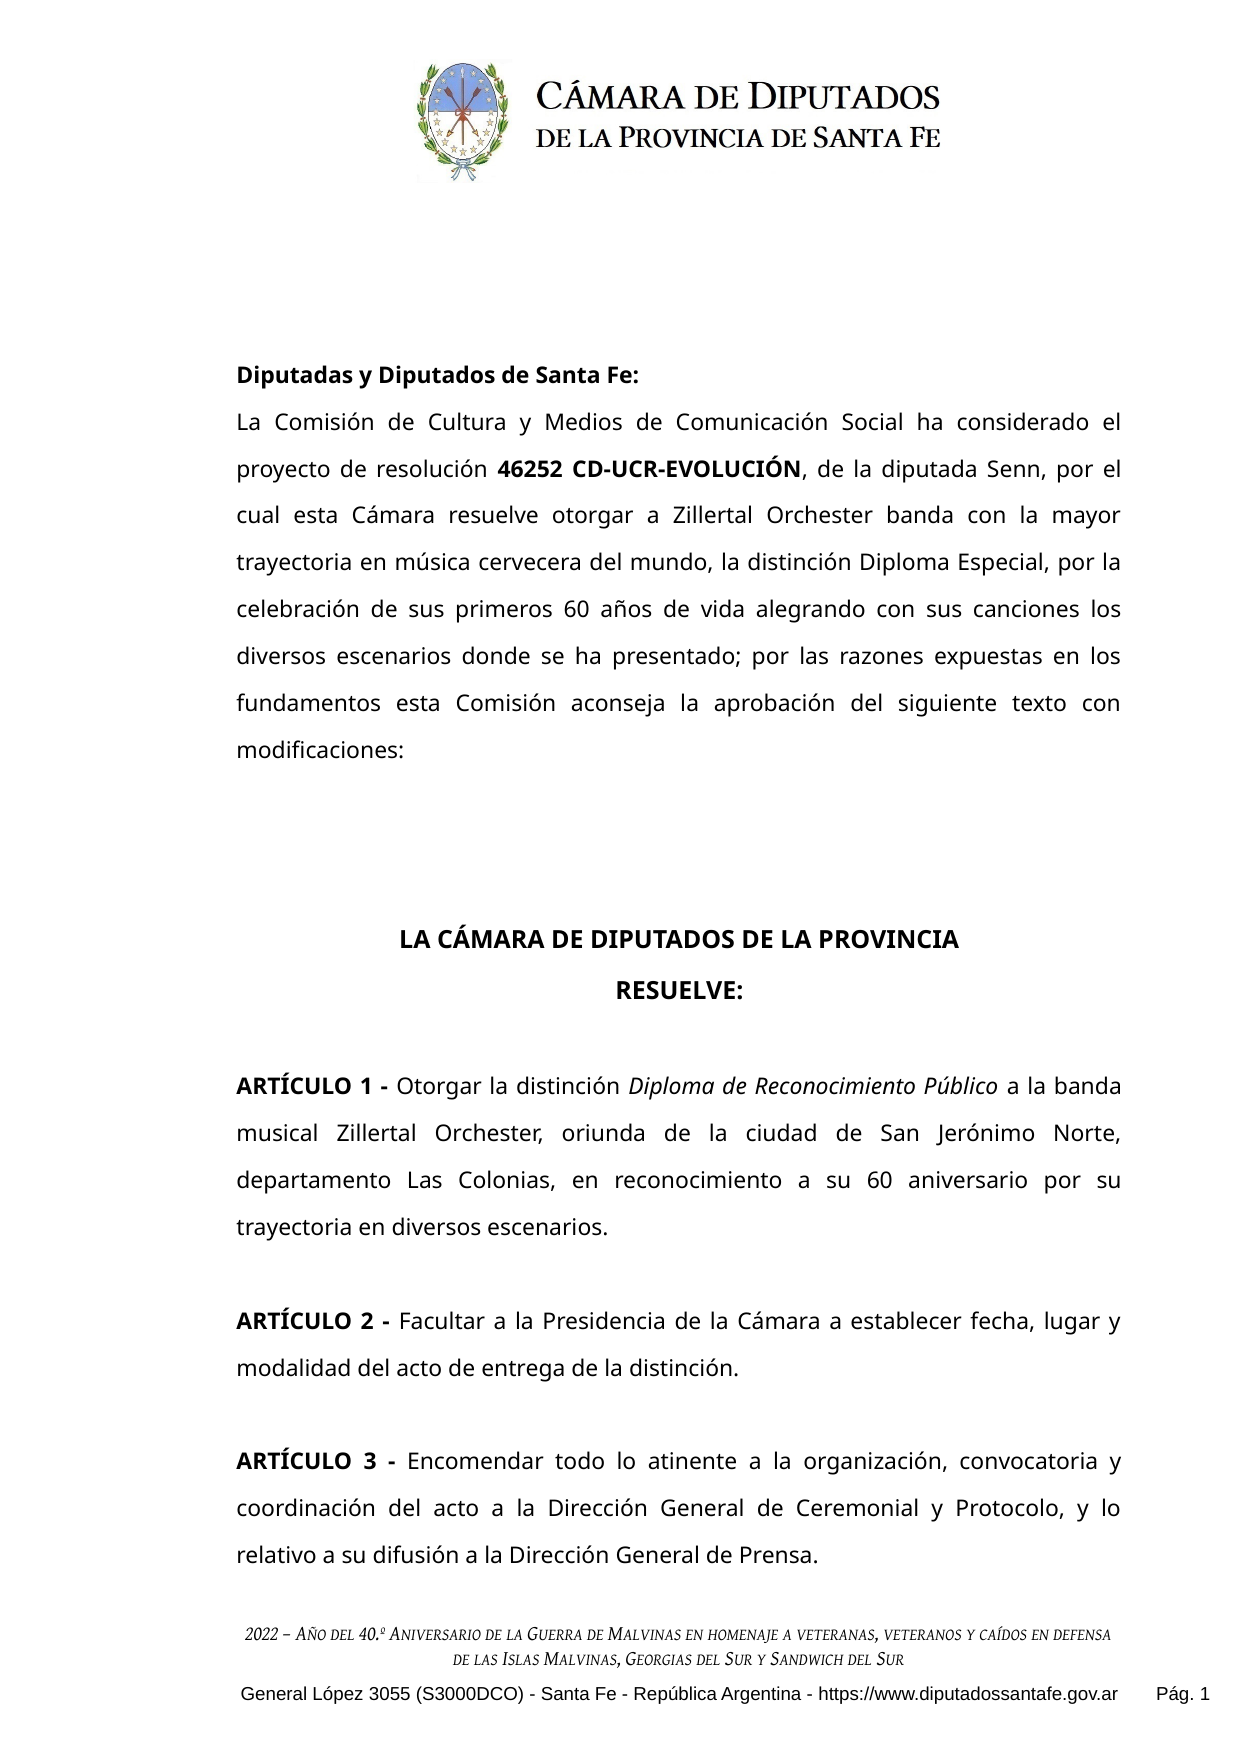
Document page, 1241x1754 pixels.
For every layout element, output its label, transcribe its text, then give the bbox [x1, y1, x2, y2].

text ARTÍCULO 1 - Otorgar la distinción Diploma de Reconocimiento Público a la banda musical Zillertal Orchester, oriunda de la ciudad de San Jerónimo Norte, departamento Las Colonias, en reconocimiento a su 60 aniversario por su trayectoria en diversos escenarios. [236, 1070, 1122, 1242]
text LA CÁMARA DE DIPUTADOS DE LA PROVINCIA [236, 921, 1122, 955]
text RESUELVE: [236, 972, 1122, 1006]
text ARTÍCULO 3 - Encomendar todo lo atinente a la organización, convocatoria y coordinación del acto a la Dirección General de Ceremonial y Protocolo, y lo relativo a su difusión a la Dirección General de Prensa. [236, 1445, 1122, 1570]
text ARTÍCULO 2 - Facultar a la Presidencia de la Cámara a establecer fecha, lugar y modalidad del acto de entrega de la distinción. [236, 1304, 1122, 1383]
picture [413, 59, 945, 183]
text Diputadas y Diputados de Santa Fe: [236, 359, 1122, 390]
text La Comisión de Cultura y Medios de Comunicación Social ha considerado el proyecto de resolución 46252 CD-UCR-EVOLUCIÓN, de la diputada Senn, por el cual esta Cámara resuelve otorgar a Zillertal Orchester banda con la mayor trayectoria en música cervecera del mundo, la distinción Diploma Especial, por la celebración de sus primeros 60 años de vida alegrando con sus canciones los diversos escenarios donde se ha presentado; por las razones expuestas en los fundamentos esta Comisión aconseja la aprobación del siguiente texto con modificaciones: [236, 406, 1122, 765]
